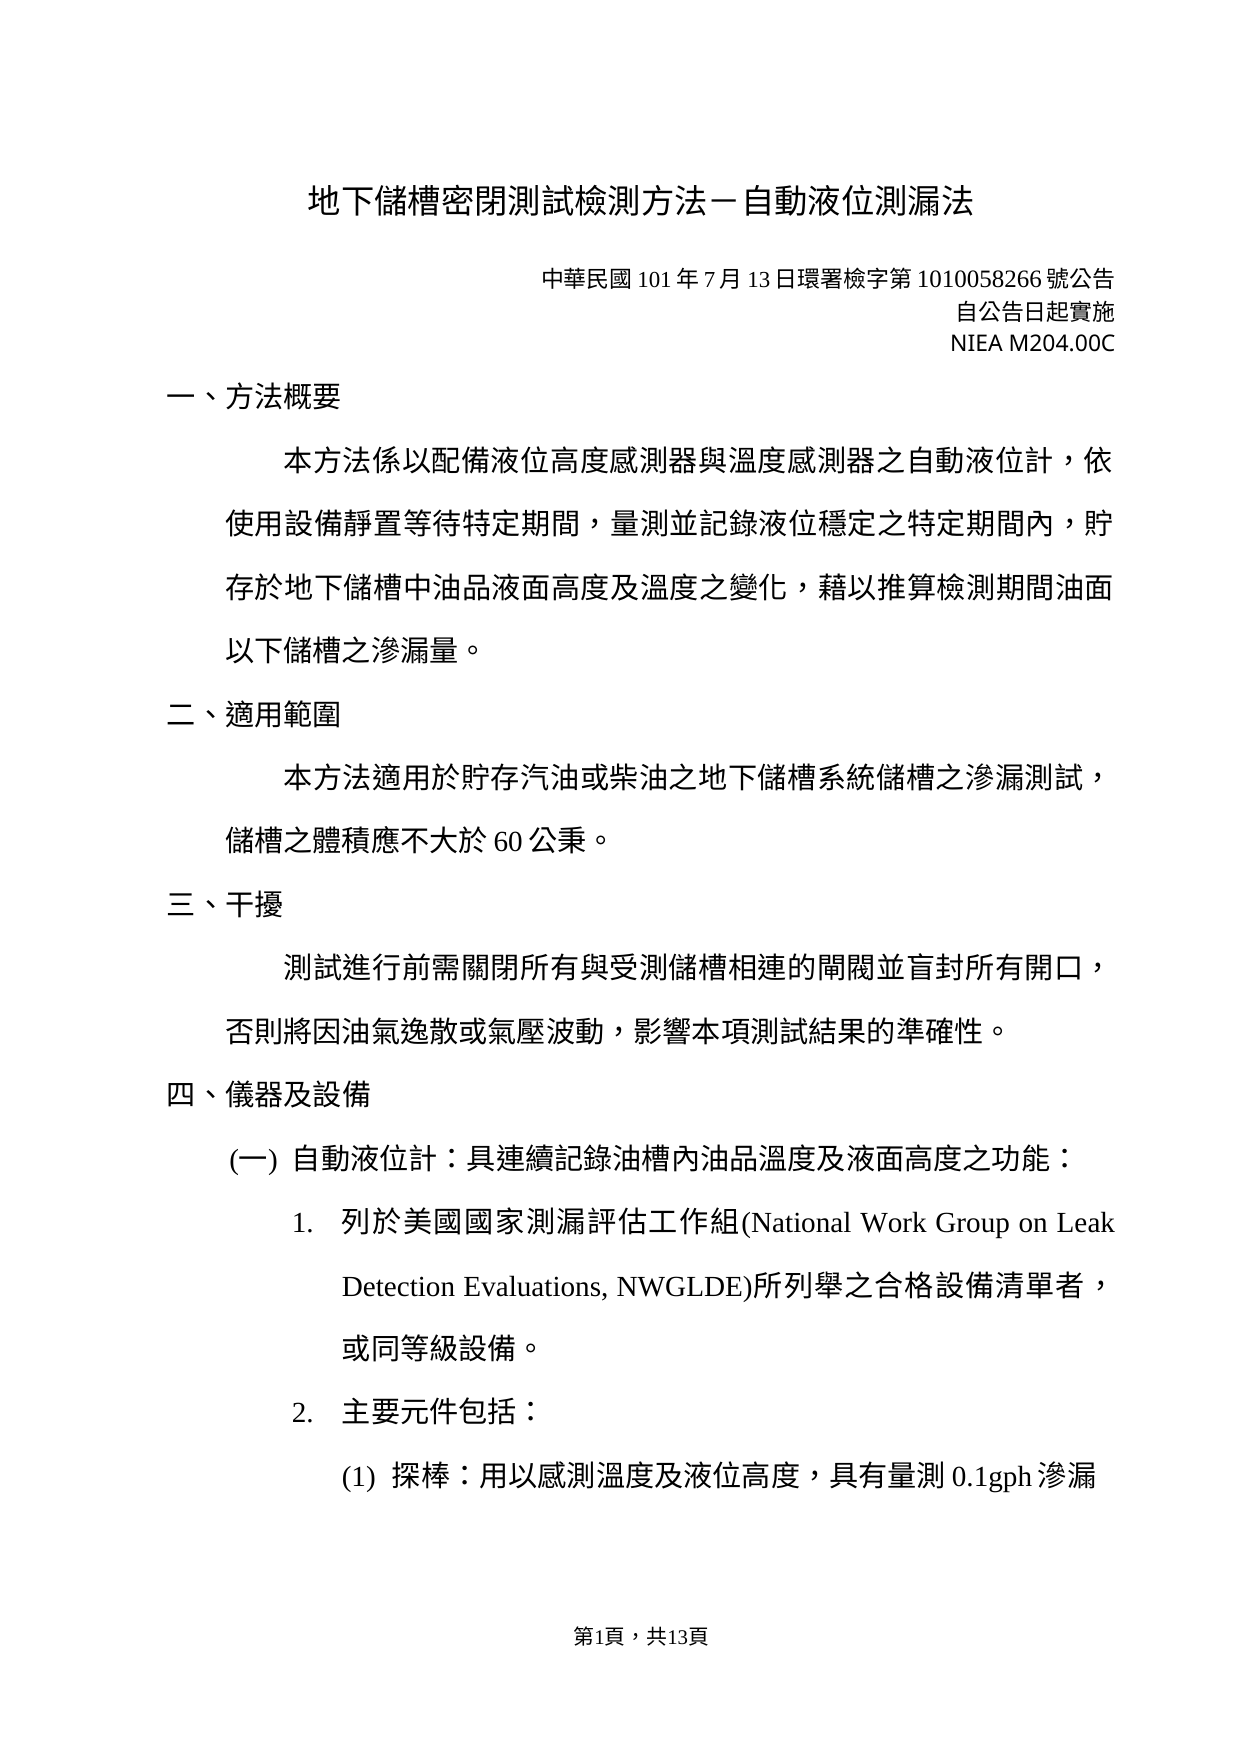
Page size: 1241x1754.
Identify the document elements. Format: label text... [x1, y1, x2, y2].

text 中華民國101年7月13日環署檢字第1010058266號公告 [167, 261, 1115, 294]
list 列於美國國家測漏評估工作組(National Work Group on Leak Detection Evaluations, NWGLDE)所列舉之合格設備清單者，或同等級設備。 [292, 1199, 1115, 1368]
text 本方法係以配備液位高度感測器與溫度感測器之自動液位計，依使用設備靜置等待特定期間，量測並記錄液位穩定之特定期間內，貯存於地下儲槽中油品液面高度及溫度之變化，藉以推算檢測期間油面以下儲槽之滲漏量。 [225, 437, 1115, 670]
list 自動液位計：具連續記錄油槽內油品溫度及液面高度之功能： [229, 1135, 1115, 1177]
list 探棒：用以感測溫度及液位高度，具有量測0.1gph滲漏 [342, 1452, 1115, 1495]
list 干擾 [167, 881, 1115, 924]
list 主要元件包括： [292, 1389, 1115, 1431]
list 適用範圍 [167, 691, 1115, 733]
text 測試進行前需關閉所有與受測儲槽相連的閘閥並盲封所有開口，否則將因油氣逸散或氣壓波動，影響本項測試結果的準確性。 [225, 945, 1115, 1051]
list 儀器及設備 [167, 1072, 1115, 1114]
list 方法概要 [167, 374, 1115, 416]
text 自公告日起實施 [167, 294, 1115, 327]
text 地下儲槽密閉測試檢測方法－自動液位測漏法 [167, 175, 1115, 223]
text NIEA M204.00C [167, 327, 1115, 358]
text 本方法適用於貯存汽油或柴油之地下儲槽系統儲槽之滲漏測試，儲槽之體積應不大於60公秉。 [225, 754, 1115, 860]
